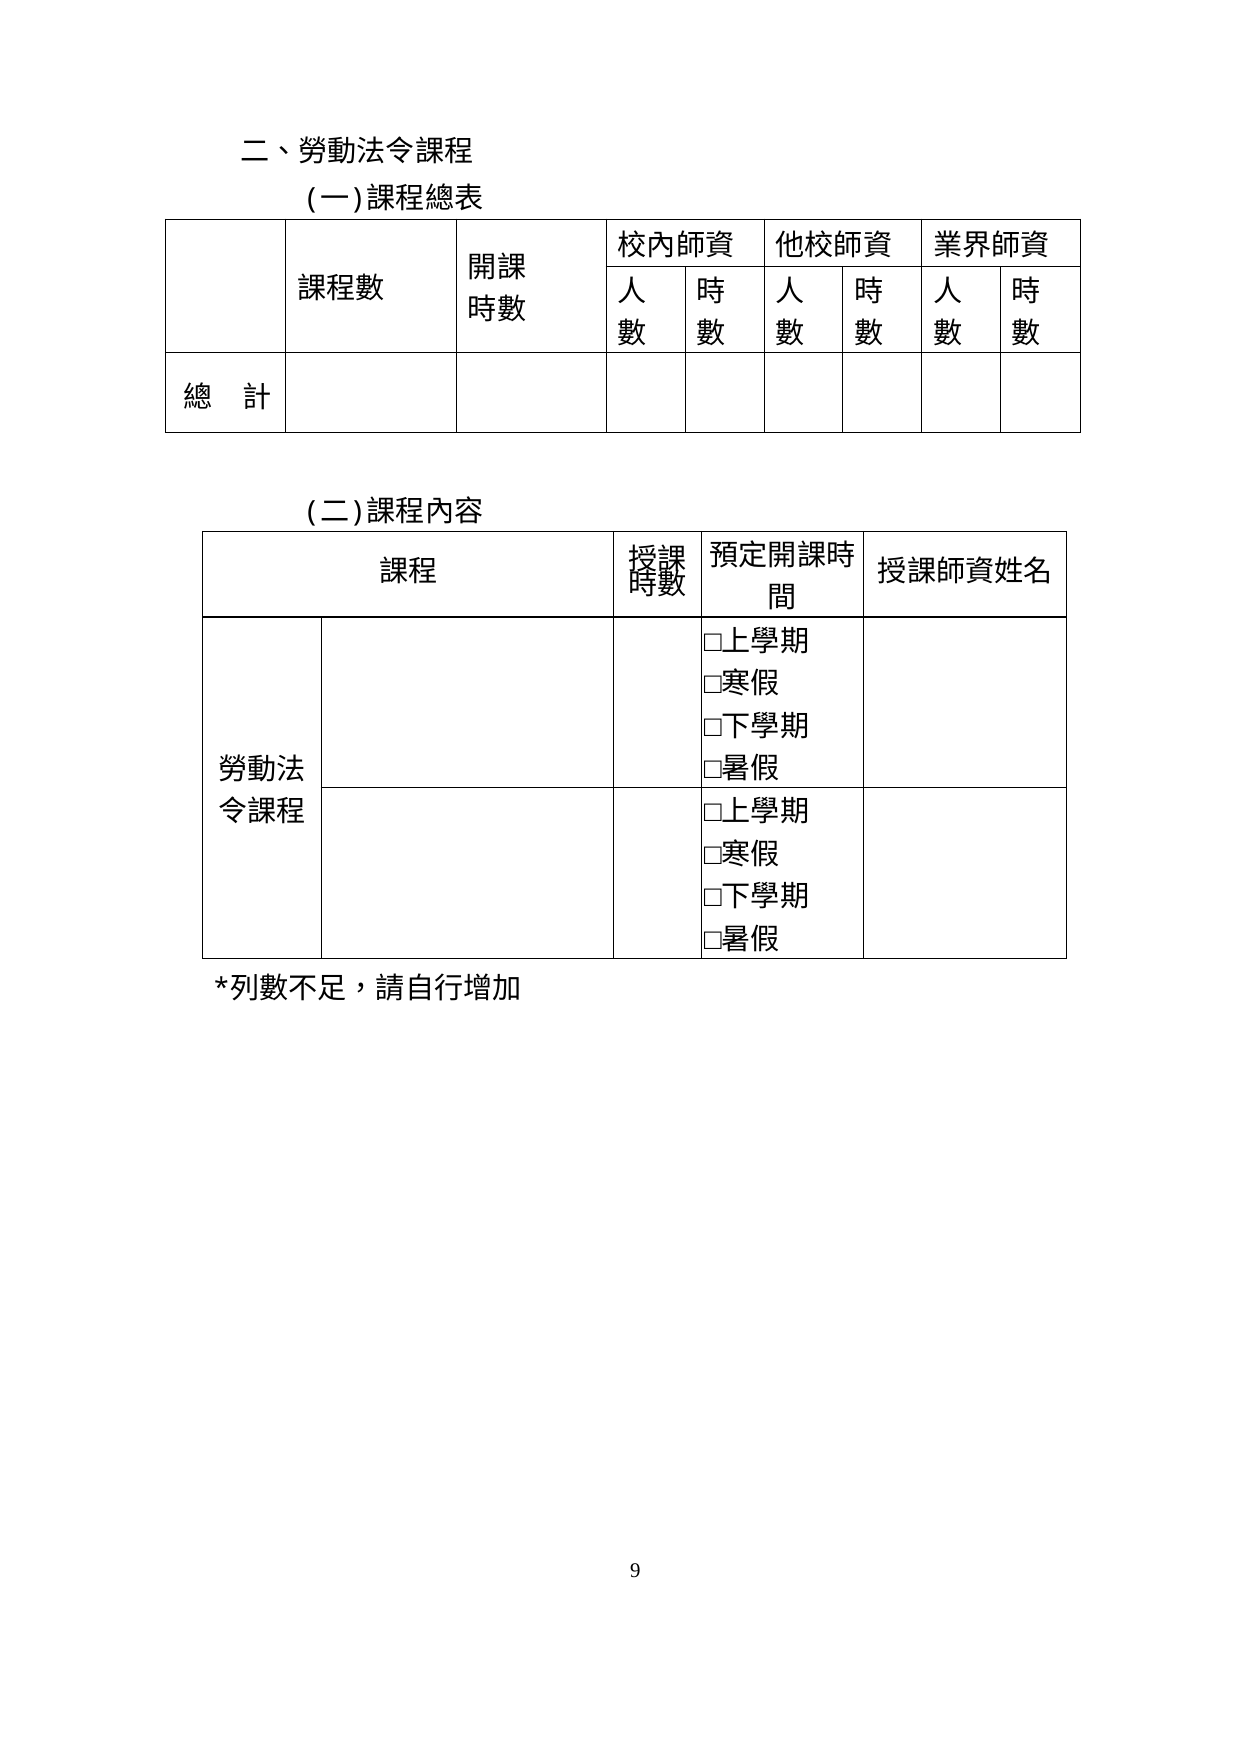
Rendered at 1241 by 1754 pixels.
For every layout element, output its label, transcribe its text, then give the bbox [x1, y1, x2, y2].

text (一)課程總表 [302, 171, 1092, 218]
table_header [166, 220, 285, 352]
table_cell 人數 [607, 267, 685, 352]
table_header 授課時數 [614, 532, 701, 616]
table_cell [322, 788, 613, 958]
text *列數不足，請自行增加 [177, 959, 1092, 1009]
table_cell [614, 618, 701, 787]
table_cell [322, 618, 613, 787]
table_cell [457, 353, 606, 432]
table_cell [686, 353, 764, 432]
table_cell 人數 [922, 267, 1000, 352]
table_header 課程數 [286, 220, 456, 352]
table_cell [614, 788, 701, 958]
table_cell [922, 353, 1000, 432]
table_header 課程 [203, 532, 613, 616]
table_cell [607, 353, 685, 432]
text 二、勞動法令課程 [240, 123, 1092, 171]
table_cell □上學期 □寒假 □下學期 □暑假 [702, 618, 863, 787]
table_cell 時數 [843, 267, 921, 352]
table_cell 時數 [686, 267, 764, 352]
table_header 他校師資 [765, 220, 921, 266]
table_cell [765, 353, 842, 432]
text (二)課程內容 [302, 483, 1092, 531]
table_cell [1001, 353, 1080, 432]
table_header 開課 時數 [457, 220, 606, 352]
table_cell [286, 353, 456, 432]
table_cell 勞動法令課程 [203, 618, 321, 958]
table_cell 總 計 [166, 353, 285, 432]
table_cell [864, 618, 1066, 787]
table_header 授課師資姓名 [864, 532, 1066, 616]
table_cell [843, 353, 921, 432]
table_cell 人數 [765, 267, 842, 352]
table_header 業界師資 [922, 220, 1080, 266]
table_cell □上學期 □寒假 □下學期 □暑假 [702, 788, 863, 958]
table_cell [864, 788, 1066, 958]
table_header 校內師資 [607, 220, 764, 266]
table_header 預定開課時間 [702, 532, 863, 616]
table_cell 時數 [1001, 267, 1080, 352]
